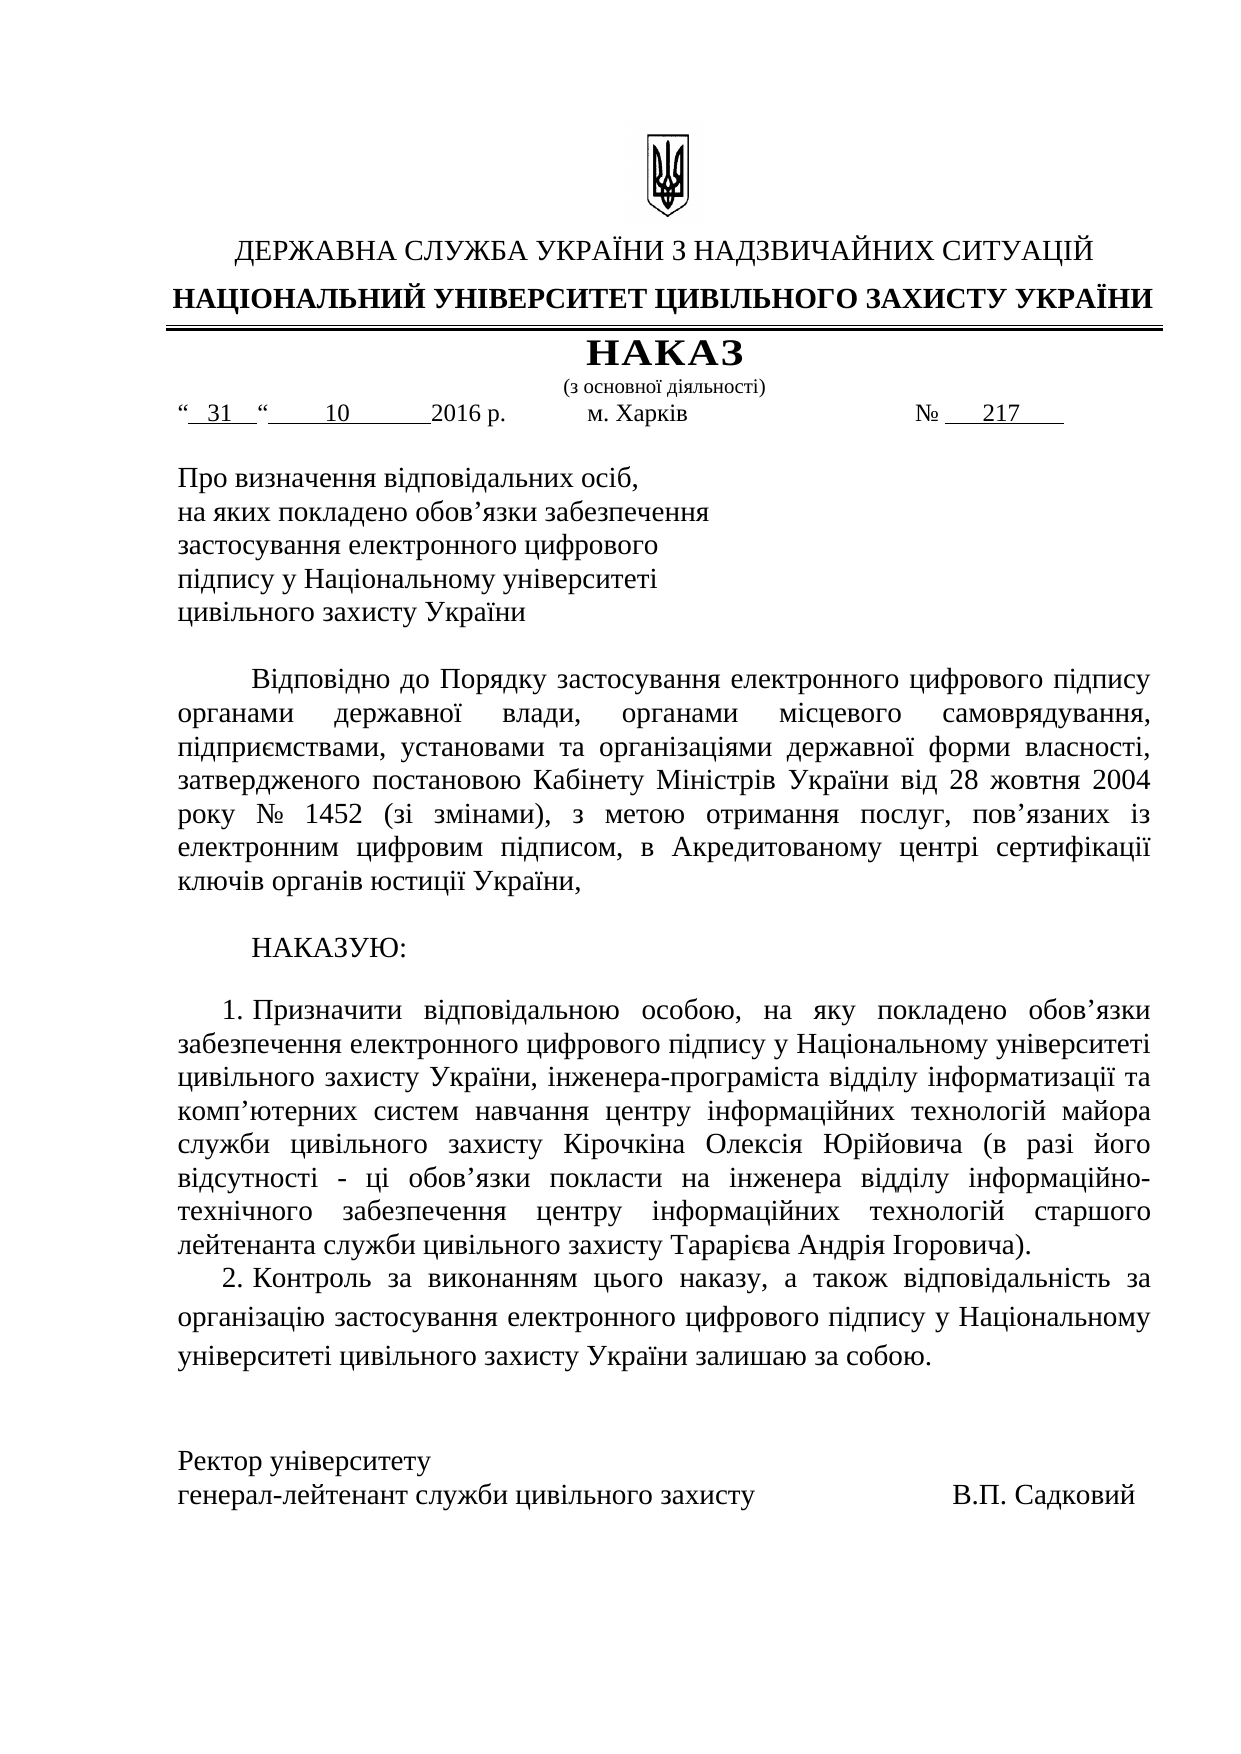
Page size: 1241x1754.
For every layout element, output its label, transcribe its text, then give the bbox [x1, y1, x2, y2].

list Призначити відповідальною особою, на яку покладено обов’язки забезпечення електронного цифрового підпису у Національному університеті цивільного захисту України, інженера-програміста відділу інформатизації та комп’ютерних систем навчання центру інформаційних технологій майора служби цивільного захисту Кірочкіна Олексія Юрійовича (в разі його відсутності - ці обов’язки покласти на інженера відділу інформаційно-технічного забезпечення центру інформаційних технологій старшого лейтенанта служби цивільного захисту Тарарієва Андрія Ігоровича). [177, 992, 1152, 1261]
text НАКАЗУЮ: [177, 930, 1152, 963]
text Ректор університету [177, 1443, 1152, 1477]
list Контроль за виконанням цього наказу, а також відповідальність за організацію застосування електронного цифрового підпису у Національному університеті цивільного захисту України залишаю за собою. [177, 1261, 1152, 1371]
text застосування електронного цифрового [177, 527, 1152, 561]
text (з основної діяльності) [177, 374, 1152, 398]
text Відповідно до Порядку застосування електронного цифрового підпису органами державної влади, органами місцевого самоврядування, підприємствами, установами та організаціями державної форми власності, затвердженого постановою Кабінету Міністрів України від 28 жовтня 2004 року № 1452 (зі змінами), з метою отримання послуг, пов’язаних із електронним цифровим підписом, в Акредитованому центрі сертифікації ключів органів юстиції України, [177, 662, 1152, 896]
text підпису у Національному університеті [177, 561, 1152, 594]
text цивільного захисту України [177, 594, 1152, 628]
text генерал-лейтенант служби цивільного захисту В.П. Садковий [177, 1477, 1152, 1510]
text на яких покладено обов’язки забезпечення [177, 494, 1152, 527]
text НАКАЗ [177, 331, 1152, 374]
text Про визначення відповідальних осіб, [177, 460, 1152, 494]
table_header ДЕРЖАВНА СЛУЖБА УКРАЇНИ З НАДЗВИЧАЙНИХ СИТУАЦІЙ НАЦІОНАЛЬНИЙ УНІВЕРСИТЕТ ЦИВІЛЬНОГО ЗАХИСТУ УКРАЇНИ [166, 234, 1163, 324]
text “ 31 “ 10 2016 р. м. Харків № 217 . [177, 398, 1152, 427]
